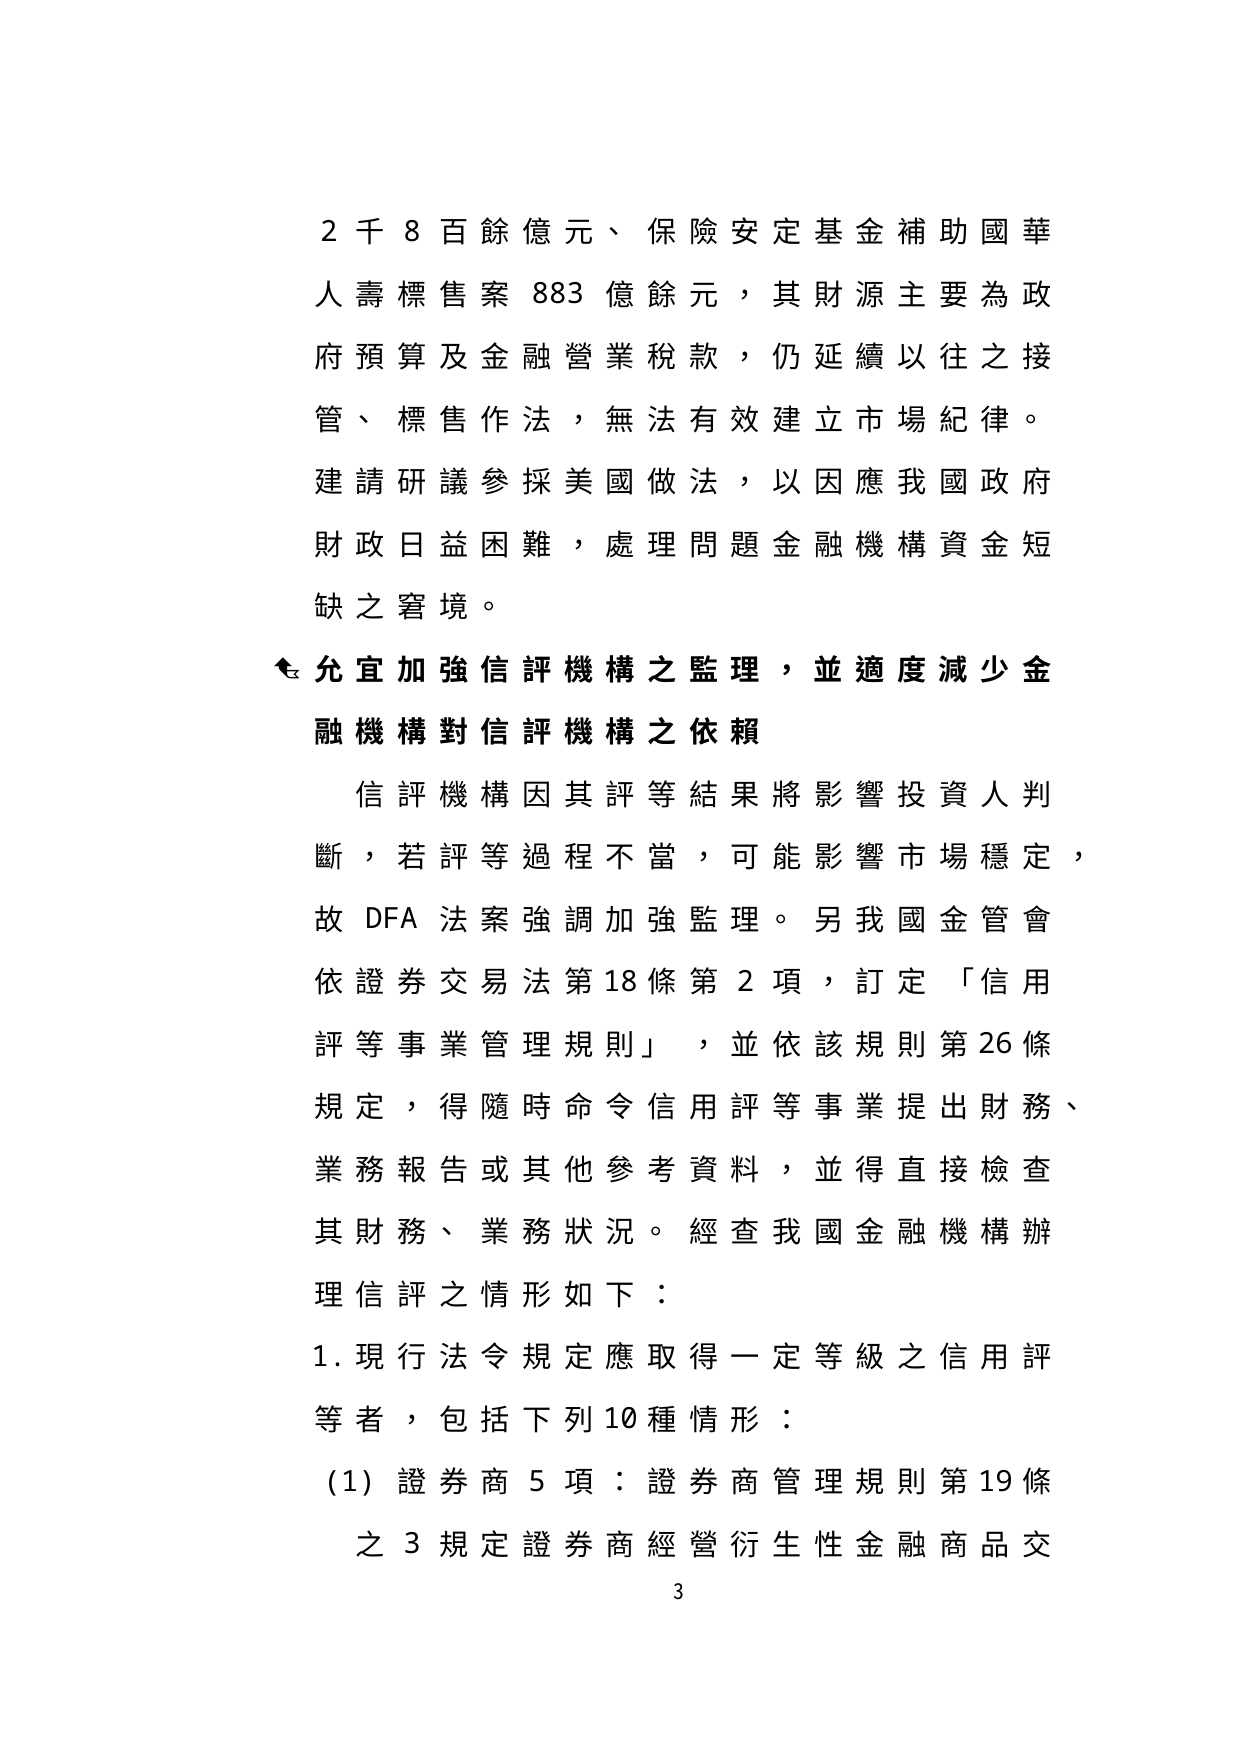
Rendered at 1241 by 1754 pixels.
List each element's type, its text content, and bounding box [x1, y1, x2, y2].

text 信評機構因其評等結果將影響投資人判斷，若評等過程不當，可能影響市場穩定，故DFA法案強調加強監理。另我國金管會依證券交易法第18條第2項，訂定「信用評等事業管理規則」，並依該規則第26條規定，得隨時命令信用評等事業提出財務、業務報告或其他參考資料，並得直接檢查其財務、業務狀況。經查我國金融機構辦理信評之情形如下： [271, 751, 1058, 1313]
text (1)證券商5項：證券商管理規則第19條之3規定證券商經營衍生性金融商品交 [301, 1438, 1058, 1563]
text 1.現行法令規定應取得一定等級之信用評等者，包括下列10種情形： [271, 1313, 1058, 1438]
text 美國2010年「陶德-法蘭克華爾街改革與消費者保護法」（簡稱DFA）禁止使用納稅義務人稅款進行紓困，要求清算過程所發生之虧損應由股東及債權人負擔，若有不足則由金融同業按差別化費率共同分攤，同時採取追回薪酬、解職等措施，使績效不彰之管理當局負擔相對責任，以降低道德風險，並提高公司治理效能；另美國採行之立即糾正措施之法制，主管機關對資本不足、顯著不足及嚴重不足之銀行，令其提出資本重建並經母公司保證，或限制主管人員報酬等賦予負責人及大股東協助義務之強制性措施。反觀我國金融重建基金處理56家經營不善之金融機構，賠付2千8百餘億元、保險安定基金補助國華人壽標售案883億餘元，其財源主要為政府預算及金融營業稅款，仍延續以往之接管、標售作法，無法有效建立市場紀律。建請研議參採美國做法，以因應我國政府財政日益困難，處理問題金融機構資金短缺之窘境。 [271, 188, 1058, 626]
text 允宜加強信評機構之監理，並適度減少金融機構對信評機構之依賴 [242, 626, 1058, 751]
